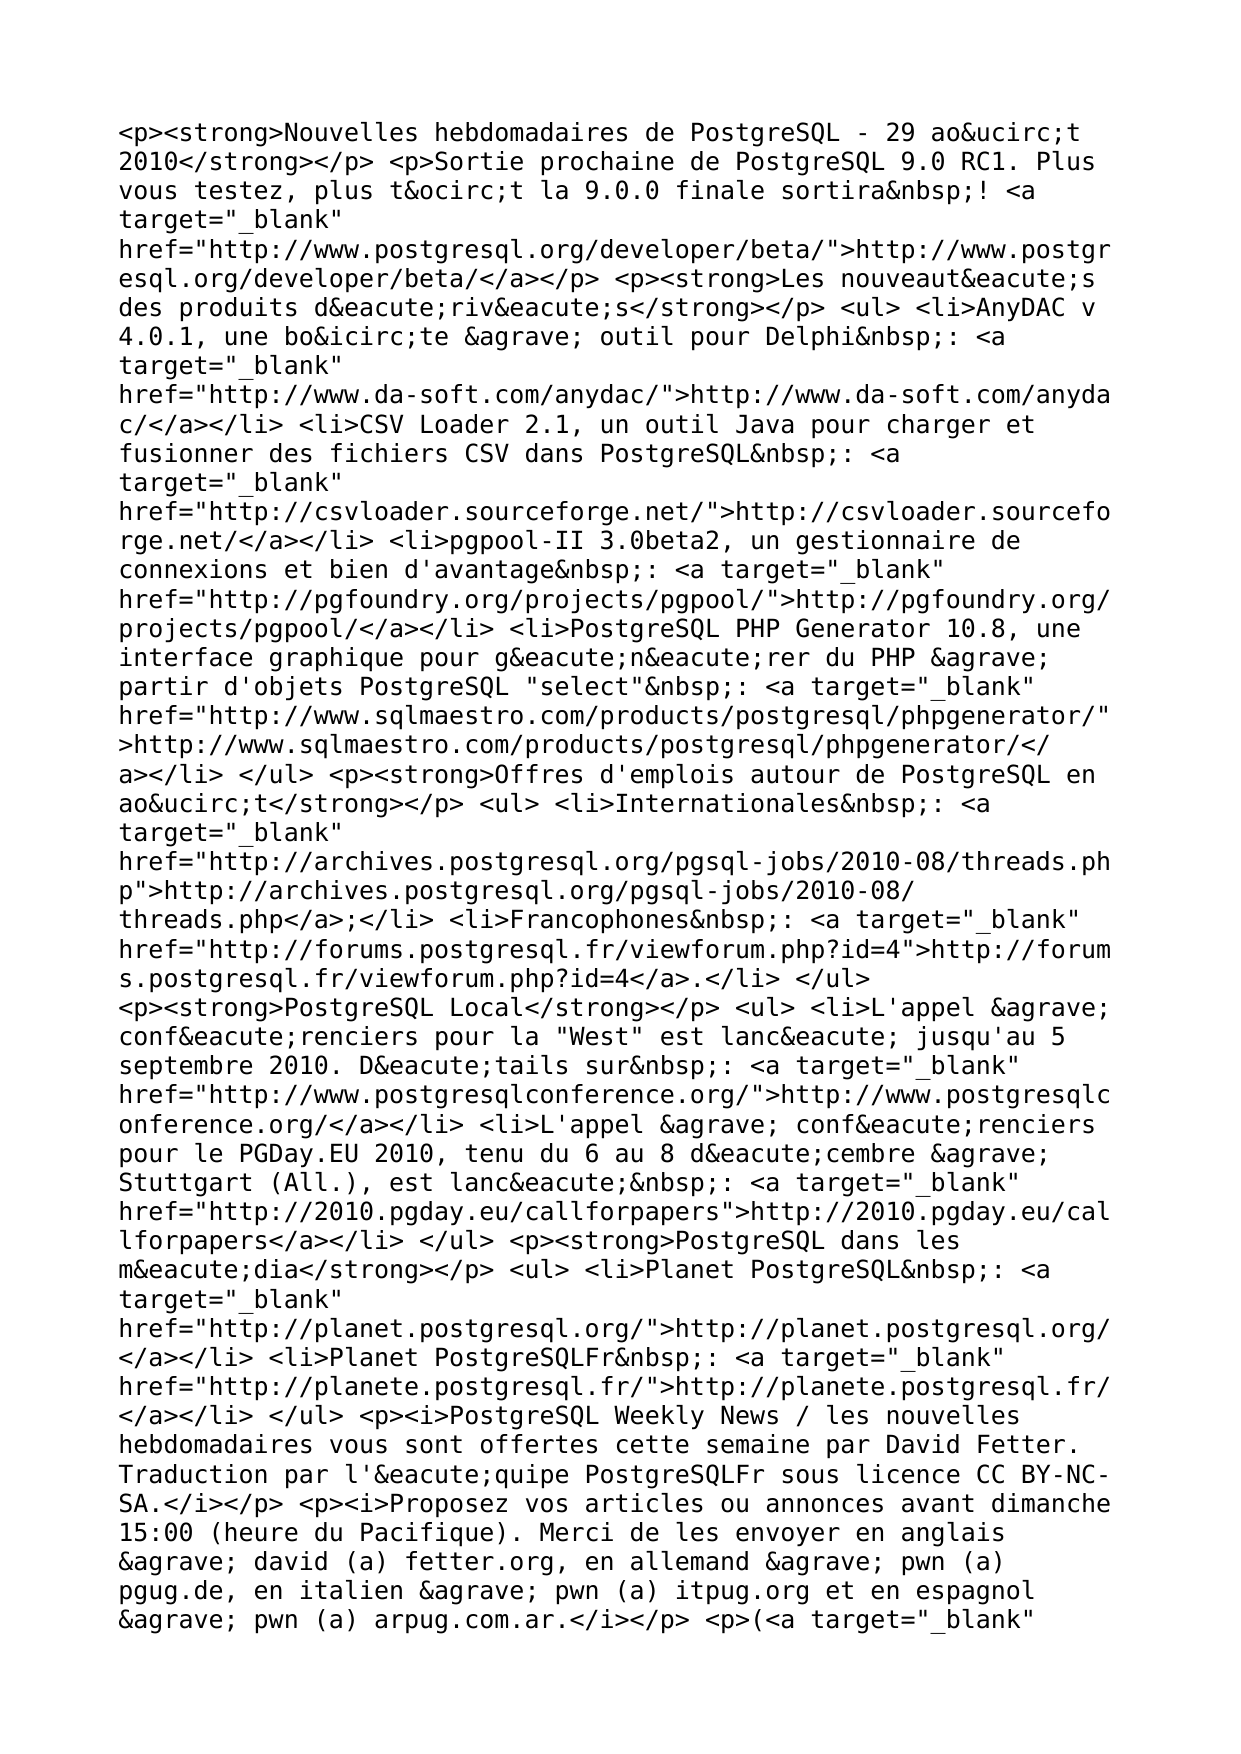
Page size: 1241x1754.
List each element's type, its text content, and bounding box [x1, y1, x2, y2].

text <p><strong>Nouvelles hebdomadaires de PostgreSQL - 29 ao&ucirc;t 2010</strong></p> <p>Sortie prochaine de PostgreSQL 9.0 RC1. Plus vous testez, plus t&ocirc;t la 9.0.0 finale sortira&nbsp;! <a target="_blank" href="http://www.postgresql.org/developer/beta/">http://www.postgresql.org/developer/beta/</a></p> <p><strong>Les nouveaut&eacute;s des produits d&eacute;riv&eacute;s</strong></p> <ul> <li>AnyDAC v 4.0.1, une bo&icirc;te &agrave; outil pour Delphi&nbsp;: <a target="_blank" href="http://www.da-soft.com/anydac/">http://www.da-soft.com/anydac/</a></li> <li>CSV Loader 2.1, un outil Java pour charger et fusionner des fichiers CSV dans PostgreSQL&nbsp;: <a target="_blank" href="http://csvloader.sourceforge.net/">http://csvloader.sourceforge.net/</a></li> <li>pgpool-II 3.0beta2, un gestionnaire de connexions et bien d'avantage&nbsp;: <a target="_blank" href="http://pgfoundry.org/projects/pgpool/">http://pgfoundry.org/projects/pgpool/</a></li> <li>PostgreSQL PHP Generator 10.8, une interface graphique pour g&eacute;n&eacute;rer du PHP &agrave; partir d'objets PostgreSQL "select"&nbsp;: <a target="_blank" href="http://www.sqlmaestro.com/products/postgresql/phpgenerator/">http://www.sqlmaestro.com/products/postgresql/phpgenerator/</a></li> </ul> <p><strong>Offres d'emplois autour de PostgreSQL en ao&ucirc;t</strong></p> <ul> <li>Internationales&nbsp;: <a target="_blank" href="http://archives.postgresql.org/pgsql-jobs/2010-08/threads.php">http://archives.postgresql.org/pgsql-jobs/2010-08/threads.php</a>;</li> <li>Francophones&nbsp;: <a target="_blank" href="http://forums.postgresql.fr/viewforum.php?id=4">http://forums.postgresql.fr/viewforum.php?id=4</a>.</li> </ul> <p><strong>PostgreSQL Local</strong></p> <ul> <li>L'appel &agrave; conf&eacute;renciers pour la "West" est lanc&eacute; jusqu'au 5 septembre 2010. D&eacute;tails sur&nbsp;: <a target="_blank" href="http://www.postgresqlconference.org/">http://www.postgresqlconference.org/</a></li> <li>L'appel &agrave; conf&eacute;renciers pour le PGDay.EU 2010, tenu du 6 au 8 d&eacute;cembre &agrave; Stuttgart (All.), est lanc&eacute;&nbsp;: <a target="_blank" href="http://2010.pgday.eu/callforpapers">http://2010.pgday.eu/callforpapers</a></li> </ul> <p><strong>PostgreSQL dans les m&eacute;dia</strong></p> <ul> <li>Planet PostgreSQL&nbsp;: <a target="_blank" href="http://planet.postgresql.org/">http://planet.postgresql.org/</a></li> <li>Planet PostgreSQLFr&nbsp;: <a target="_blank" href="http://planete.postgresql.fr/">http://planete.postgresql.fr/</a></li> </ul> <p><i>PostgreSQL Weekly News / les nouvelles hebdomadaires vous sont offertes cette semaine par David Fetter. Traduction par l'&eacute;quipe PostgreSQLFr sous licence CC BY-NC-SA.</i></p> <p><i>Proposez vos articles ou annonces avant dimanche 15:00 (heure du Pacifique). Merci de les envoyer en anglais &agrave; david (a) fetter.org, en allemand &agrave; pwn (a) pgug.de, en italien &agrave; pwn (a) itpug.org et en espagnol &agrave; pwn (a) arpug.com.ar.</i></p> <p>(<a target="_blank" [118, 118, 1122, 1635]
